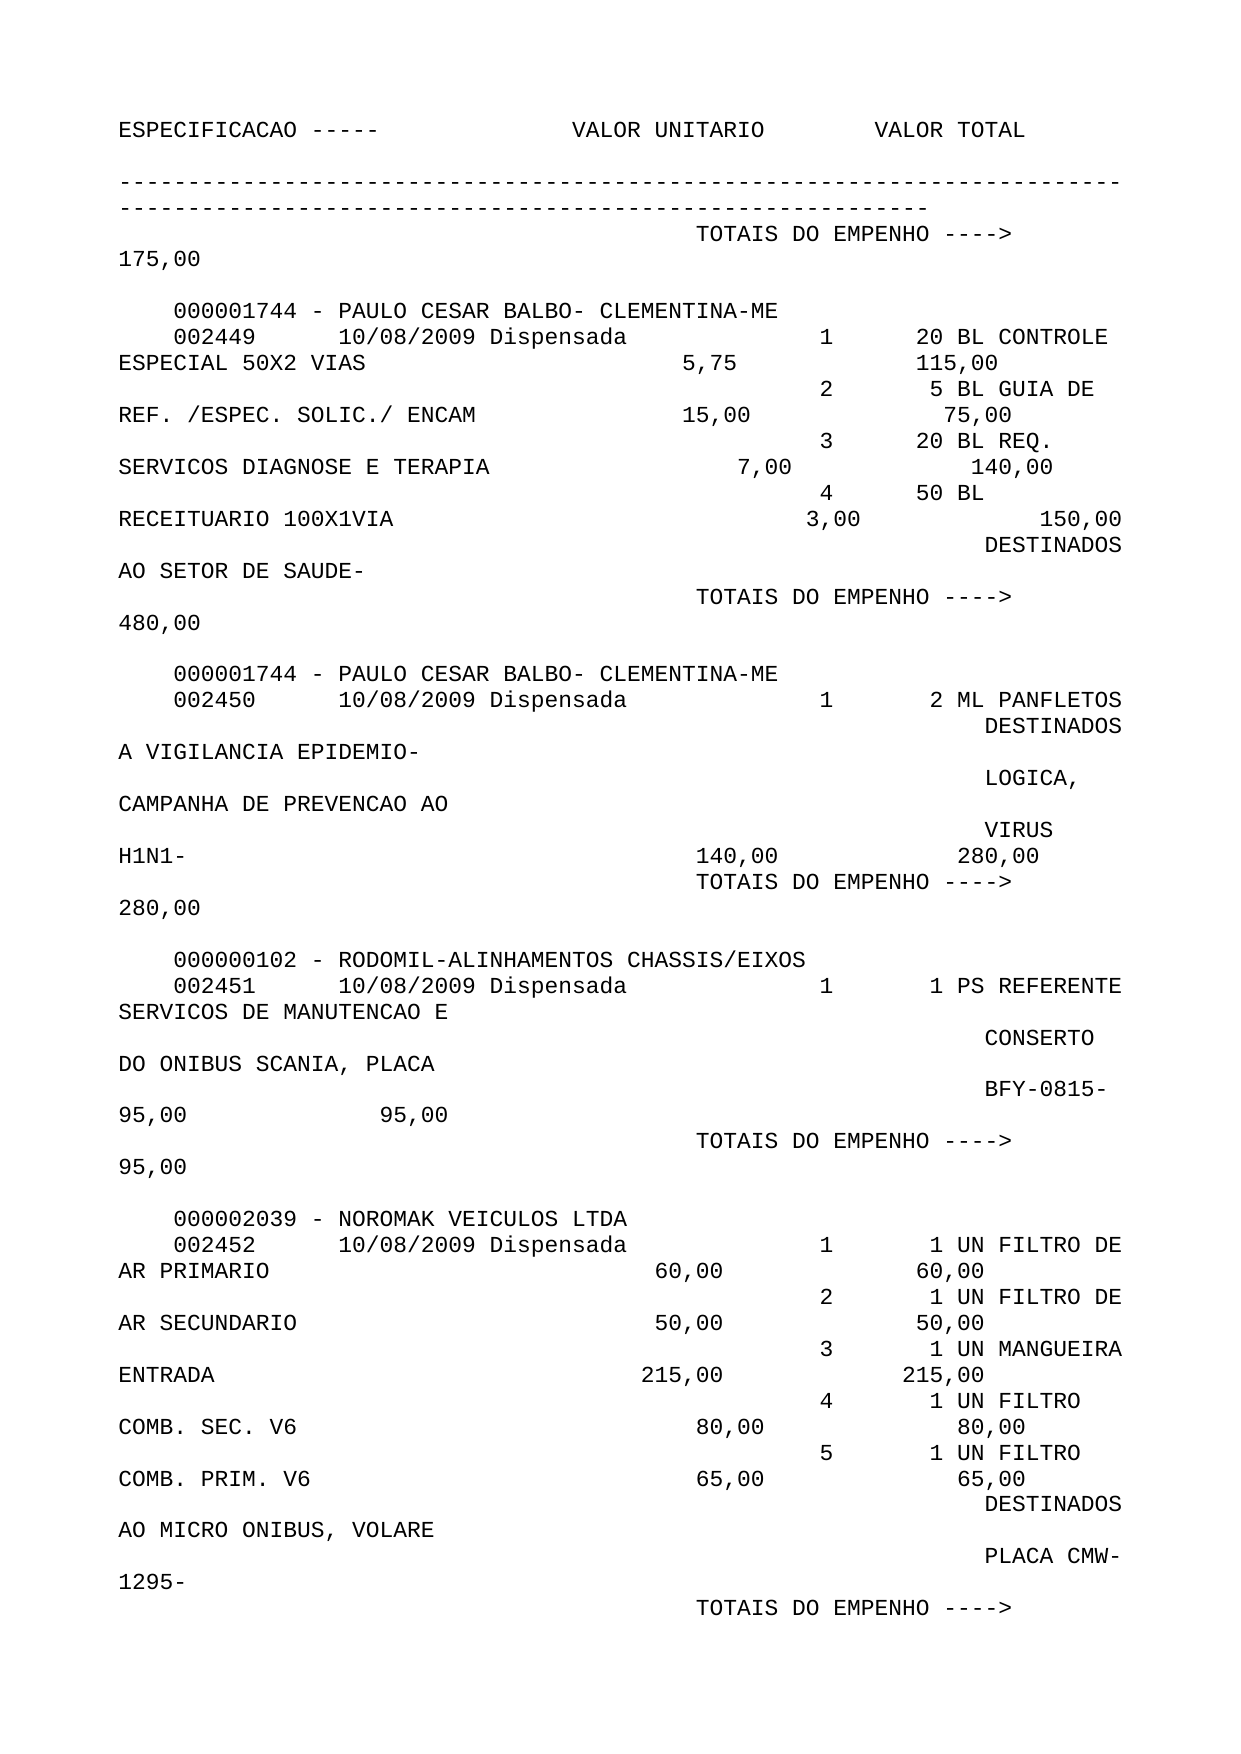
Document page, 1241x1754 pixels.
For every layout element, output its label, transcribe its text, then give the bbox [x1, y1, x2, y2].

text PLACA CMW-1295- [118, 1545, 1122, 1597]
text 002451 10/08/2009 Dispensada 1 1 PS REFERENTE SERVICOS DE MANUTENCAO E [118, 974, 1122, 1026]
text ----- ESPECIFICACAO ----- VALOR UNITARIO VALOR TOTAL [118, 118, 1122, 144]
text 002452 10/08/2009 Dispensada 1 1 UN FILTRO DE AR PRIMARIO 60,00 60,00 [118, 1233, 1122, 1285]
text VIRUS H1N1- 140,00 280,00 [118, 818, 1122, 870]
text 4 1 UN FILTRO COMB. SEC. V6 80,00 80,00 [118, 1389, 1122, 1441]
text 3 1 UN MANGUEIRA ENTRADA 215,00 215,00 [118, 1337, 1122, 1389]
text 000001744 - PAULO CESAR BALBO- CLEMENTINA-ME [118, 300, 1122, 326]
text BFY-0815- 95,00 95,00 [118, 1078, 1122, 1130]
text TOTAIS DO EMPENHO ----> [118, 1597, 1122, 1622]
text DESTINADOS AO SETOR DE SAUDE- [118, 533, 1122, 585]
text 5 1 UN FILTRO COMB. PRIM. V6 65,00 65,00 [118, 1441, 1122, 1493]
text TOTAIS DO EMPENHO ----> 280,00 [118, 870, 1122, 922]
text ------------------------------------------------------------------------------------------------------------------------------------ [118, 144, 1122, 222]
text 3 20 BL REQ. SERVICOS DIAGNOSE E TERAPIA 7,00 140,00 [118, 429, 1122, 481]
text 2 5 BL GUIA DE REF. /ESPEC. SOLIC./ ENCAM 15,00 75,00 [118, 377, 1122, 429]
text 002449 10/08/2009 Dispensada 1 20 BL CONTROLE ESPECIAL 50X2 VIAS 5,75 115,00 [118, 326, 1122, 377]
text TOTAIS DO EMPENHO ----> 95,00 [118, 1130, 1122, 1182]
text LOGICA, CAMPANHA DE PREVENCAO AO [118, 767, 1122, 818]
text 000000102 - RODOMIL-ALINHAMENTOS CHASSIS/EIXOS [118, 948, 1122, 974]
text TOTAIS DO EMPENHO ----> 480,00 [118, 585, 1122, 637]
text TOTAIS DO EMPENHO ----> 175,00 [118, 222, 1122, 274]
text 002450 10/08/2009 Dispensada 1 2 ML PANFLETOS [118, 689, 1122, 715]
text 4 50 BL RECEITUARIO 100X1VIA 3,00 150,00 [118, 481, 1122, 533]
text DESTINADOS A VIGILANCIA EPIDEMIO- [118, 715, 1122, 767]
text CONSERTO DO ONIBUS SCANIA, PLACA [118, 1026, 1122, 1078]
text 000002039 - NOROMAK VEICULOS LTDA [118, 1207, 1122, 1233]
text DESTINADOS AO MICRO ONIBUS, VOLARE [118, 1493, 1122, 1545]
text 2 1 UN FILTRO DE AR SECUNDARIO 50,00 50,00 [118, 1285, 1122, 1337]
text 000001744 - PAULO CESAR BALBO- CLEMENTINA-ME [118, 663, 1122, 689]
